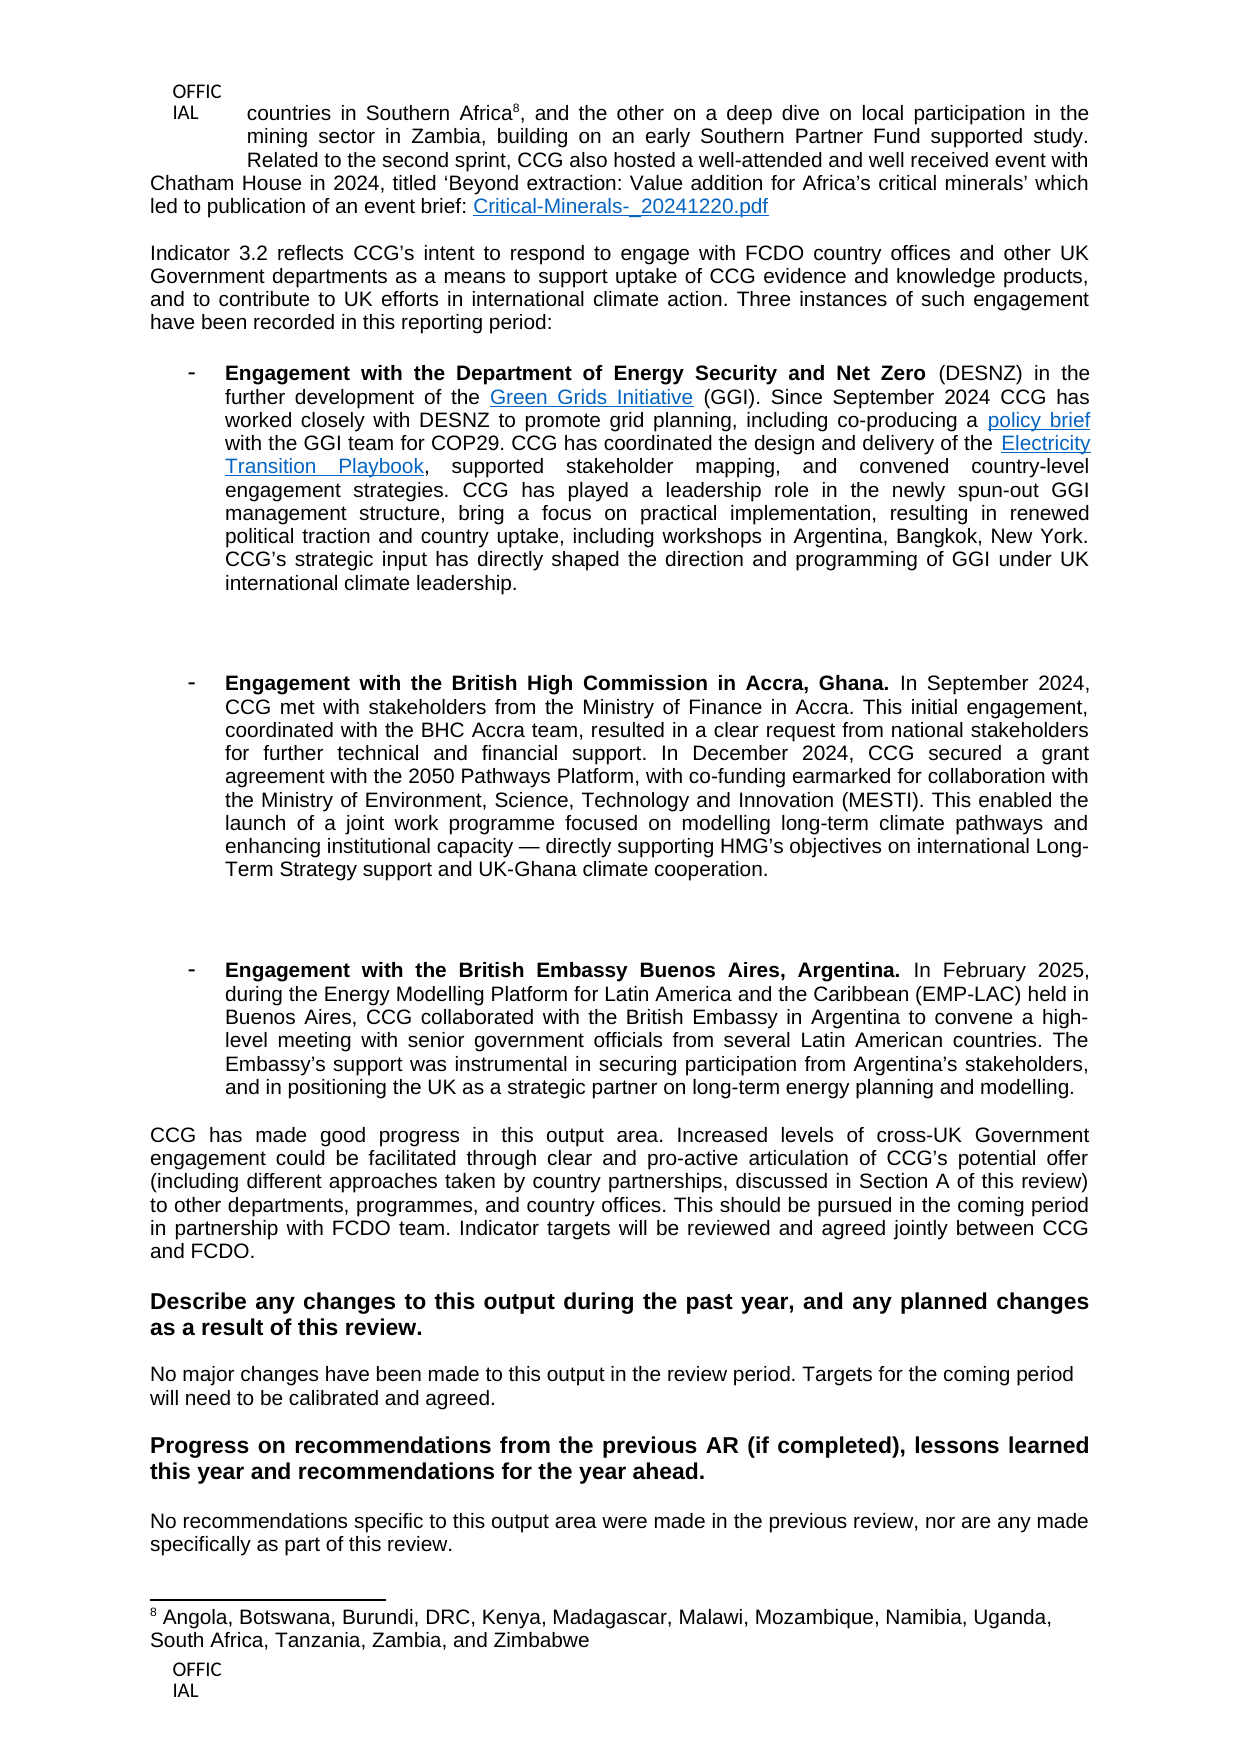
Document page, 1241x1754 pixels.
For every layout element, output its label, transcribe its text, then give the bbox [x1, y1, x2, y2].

text Indicator 3.2 reflects CCG’s intent to respond to engage with FCDO country offices and other UK Government departments as a means to support uptake of CCG evidence and knowledge products, and to contribute to UK efforts in international climate action. Three instances of such engagement have been recorded in this reporting period: [150, 241, 1090, 334]
list Engagement with the British High Commission in Accra, Ghana. In September 2024, CCG met with stakeholders from the Ministry of Finance in Accra. This initial engagement, coordinated with the BHC Accra team, resulted in a clear request from national stakeholders for further technical and financial support. In December 2024, CCG secured a grant agreement with the 2050 Pathways Platform, with co-funding earmarked for collaboration with the Ministry of Environment, Science, Technology and Innovation (MESTI). This enabled the launch of a joint work programme focused on modelling long-term climate pathways and enhancing institutional capacity — directly supporting HMG’s objectives on international Long-Term Strategy support and UK-Ghana climate cooperation. [187, 667, 1090, 881]
list Engagement with the Department of Energy Security and Net Zero (DESNZ) in the further development of the Green Grids Initiative (GGI). Since September 2024 CCG has worked closely with DESNZ to promote grid planning, including co-producing a policy brief with the GGI team for COP29. CCG has coordinated the design and delivery of the Electricity Transition Playbook, supported stakeholder mapping, and convened country-level engagement strategies. CCG has played a leadership role in the newly spun-out GGI management structure, bring a focus on practical implementation, resulting in renewed political traction and country uptake, including workshops in Argentina, Bangkok, New York. CCG’s strategic input has directly shaped the direction and programming of GGI under UK international climate leadership. [187, 357, 1090, 594]
text No major changes have been made to this output in the review period. Targets for the coming period will need to be calibrated and agreed. [150, 1363, 1090, 1409]
text CCG has made good progress in this output area. Increased levels of cross-UK Government engagement could be facilitated through clear and pro-active articulation of CCG’s potential offer (including different approaches taken by country partnerships, discussed in Section A of this review) to other departments, programmes, and country offices. This should be pursued in the coming period in partnership with FCDO team. Indicator targets will be reviewed and agreed jointly between CCG and FCDO. [150, 1123, 1090, 1263]
text Angola, Botswana, Burundi, DRC, Kenya, Madagascar, Malawi, Mozambique, Namibia, Uganda, South Africa, Tanzania, Zambia, and Zimbabwe [150, 1606, 1090, 1652]
text No recommendations specific to this output area were made in the previous review, nor are any made specifically as part of this review. [150, 1509, 1090, 1556]
text Progress on recommendations from the previous AR (if completed), lessons learned this year and recommendations for the year ahead. [150, 1433, 1090, 1484]
text Describe any changes to this output during the past year, and any planned changes as a result of this review. [150, 1288, 1090, 1340]
list Engagement with the British Embassy Buenos Aires, Argentina. In February 2025, during the Energy Modelling Platform for Latin America and the Caribbean (EMP-LAC) held in Buenos Aires, CCG collaborated with the British Embassy in Argentina to convene a high-level meeting with senior government officials from several Latin American countries. The Embassy’s support was instrumental in securing participation from Argentina’s stakeholders, and in positioning the UK as a strategic partner on long-term energy planning and modelling. [187, 954, 1090, 1098]
text CCG conducts cross-workstream sprints (a short-duration intensive period of collaboration) to facilitate collaboration between researchers working on separate workstreams. Two cross-workstream sprints were carried out in the reporting period, focusing on development of CCG’s Gender, Equity and Social Inclusion (GESI) strategy and on Critical Minerals in Africa. The GESI sprint has resulted in a finalised version of CCG’s GESI Strategy, discussed elsewhere. The Critical Minerals sprint involved two projects; one on a geospatial analysis of increased critical mineral processing across 14 countries in Southern Africa, and the other on a deep dive on local participation in the mining sector in Zambia, building on an early Southern Partner Fund supported study. Related to the second sprint, CCG also hosted a well-attended and well received event with Chatham House in 2024, titled ‘Beyond extraction: Value addition for Africa’s critical minerals’ which led to publication of an event brief: Critical-Minerals-_20241220.pdf [150, 102, 1090, 218]
